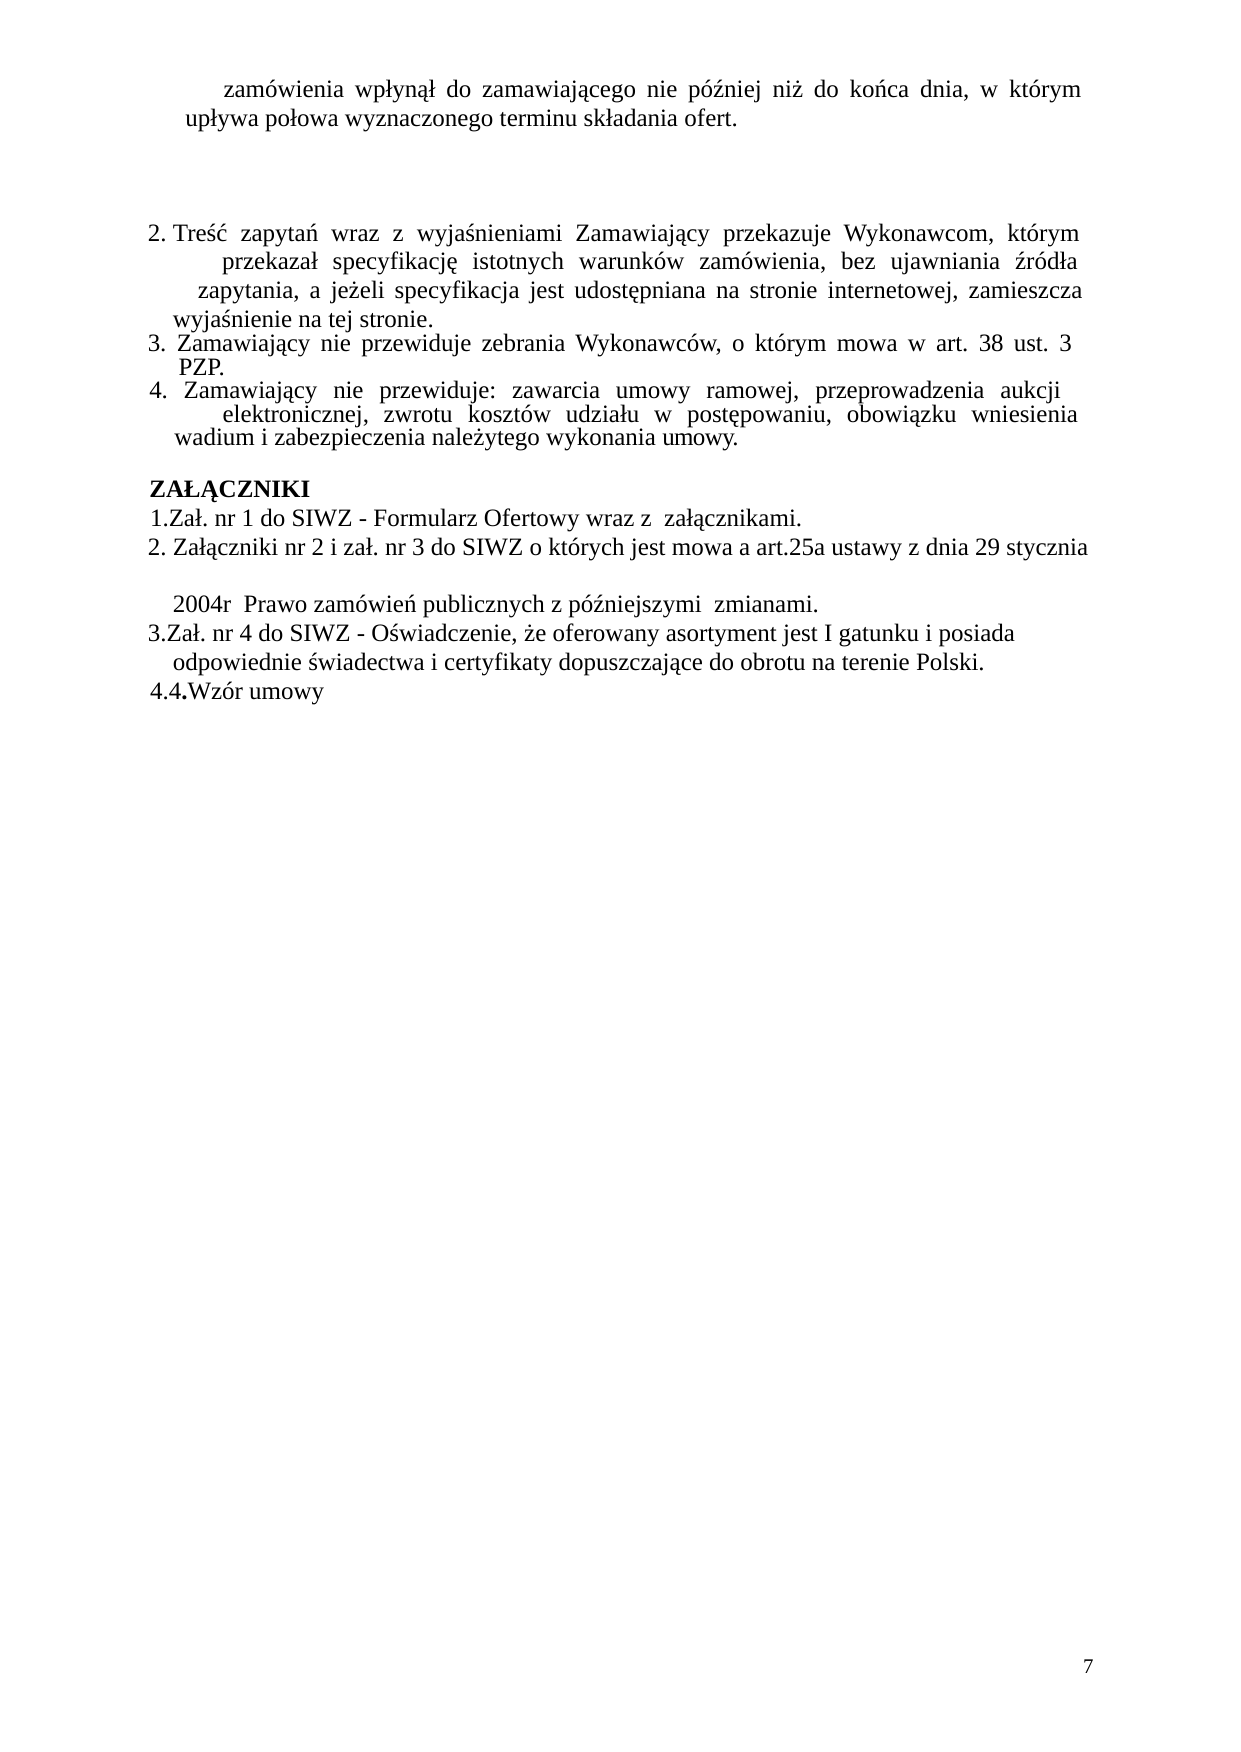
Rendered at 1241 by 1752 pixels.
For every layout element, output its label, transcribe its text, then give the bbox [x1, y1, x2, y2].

list Zał. nr 4 do SIWZ - Oświadczenie, że oferowany asortyment jest I gatunku i posiada odpowiednie świadectwa i certyfikaty dopuszczające do obrotu na terenie Polski. [148, 618, 1093, 676]
list Zał. nr 1 do SIWZ - Formularz Ofertowy wraz z załącznikami. [150, 503, 1093, 532]
text 2. Treść zapytań wraz z wyjaśnieniami Zamawiający przekazuje Wykonawcom, którym przekazał specyfikację istotnych warunków zamówienia, bez ujawniania źródła zapytania, a jeżeli specyfikacja jest udostępniana na stronie internetowej, zamieszcza wyjaśnienie na tej stronie. [148, 218, 1093, 333]
list Załączniki nr 2 i zał. nr 3 do SIWZ o których jest mowa a art.25a ustawy z dnia 29 stycznia 2004r Prawo zamówień publicznych z późniejszymi zmianami. [148, 532, 1093, 618]
text 3. Zamawiający nie przewiduje zebrania Wykonawców, o którym mowa w art. 38 ust. 3 PZP. [148, 333, 1093, 380]
list 4.Wzór umowy [150, 676, 1093, 704]
text ZAŁĄCZNIKI [149, 477, 1093, 503]
text zamówienia wpłynął do zamawiającego nie później niż do końca dnia, w którym upływa połowa wyznaczonego terminu składania ofert. [148, 74, 1093, 131]
text 4. Zamawiający nie przewiduje: zawarcia umowy ramowej, przeprowadzenia aukcji elektronicznej, zwrotu kosztów udziału w postępowaniu, obowiązku wniesienia wadium i zabezpieczenia należytego wykonania umowy. [149, 380, 1093, 450]
